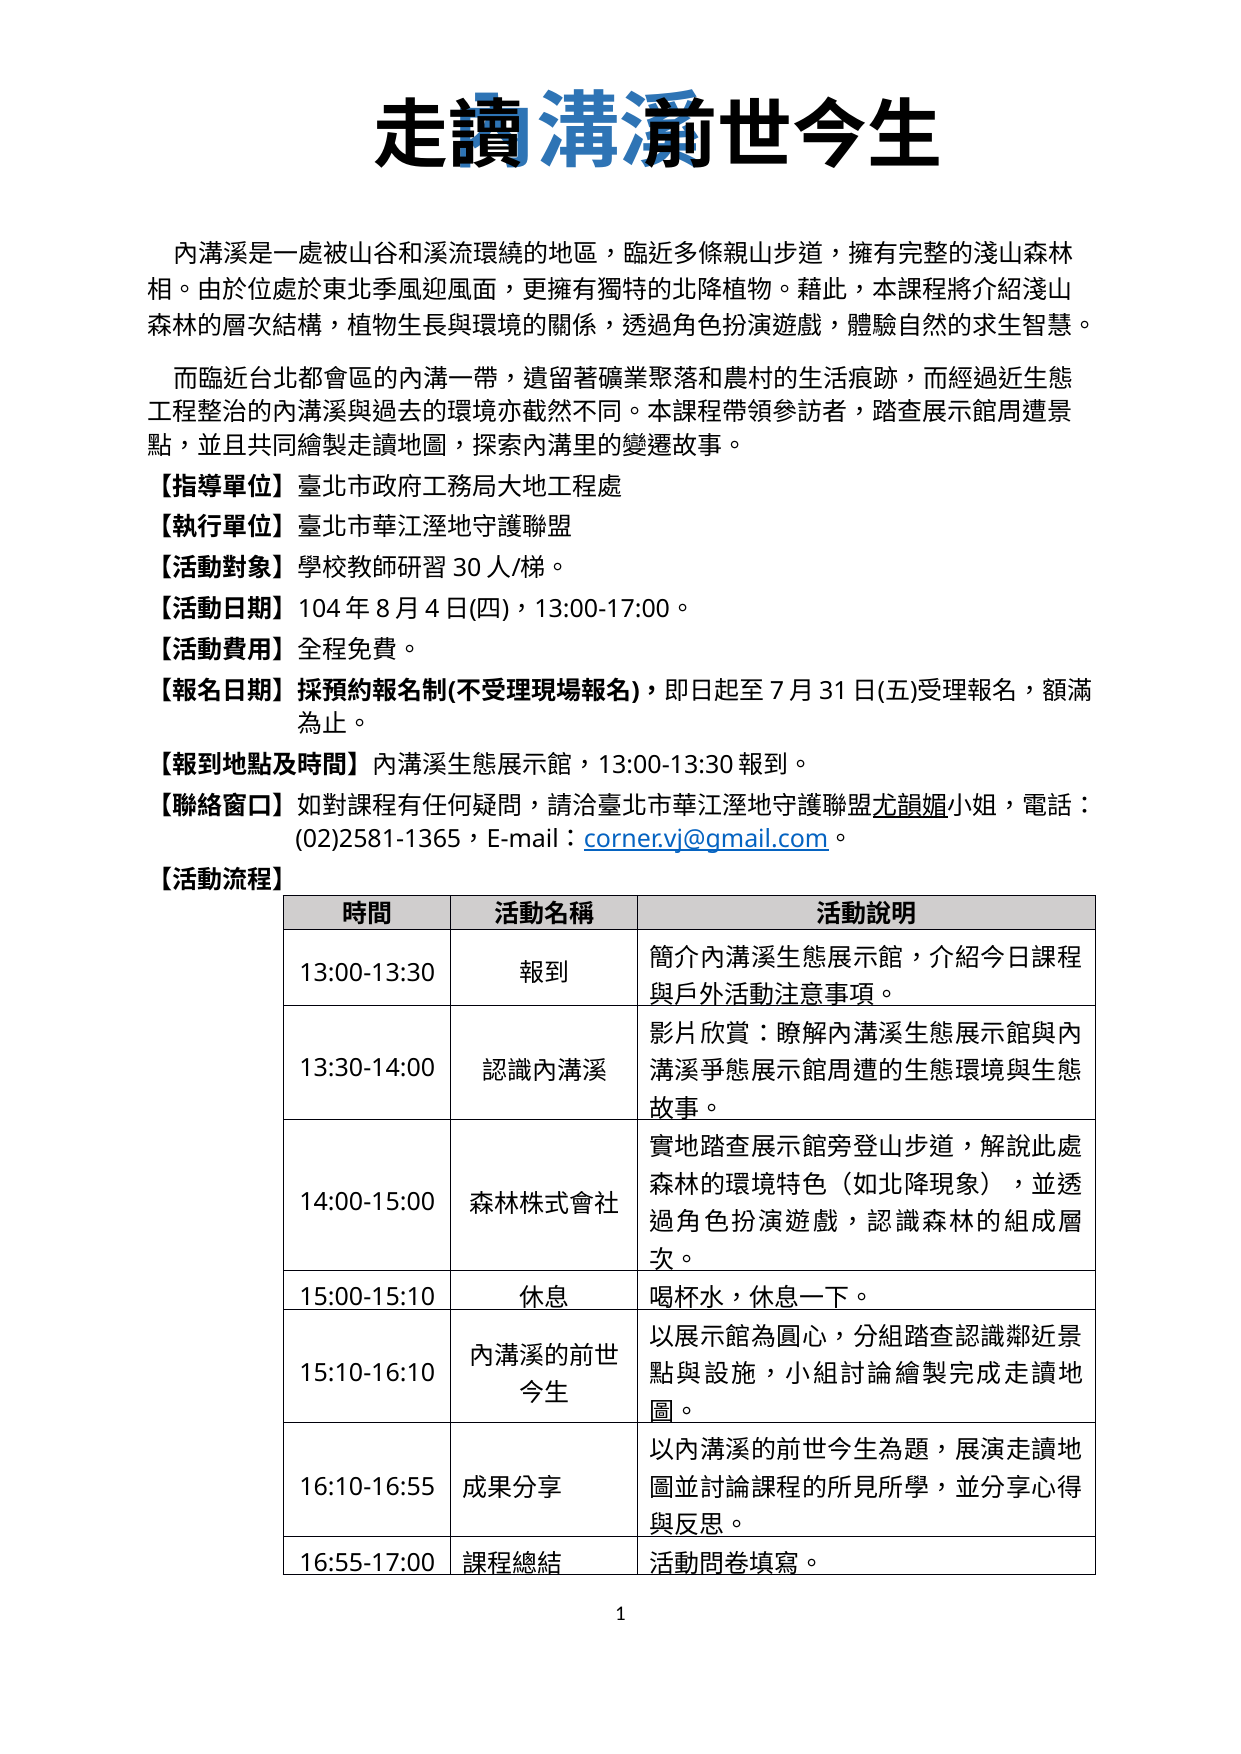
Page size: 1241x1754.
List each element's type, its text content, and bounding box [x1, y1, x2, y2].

text 【報到地點及時間】內溝溪生態展示館，13:00-13:30報到。 [148, 747, 1092, 780]
text 【聯絡窗口】如對課程有任何疑問，請洽臺北市華江溼地守護聯盟尤韻媚小姐，電話：(02)2581-1365，E-mail：corner.vj@gmail.com。 [148, 787, 1092, 854]
table_cell 影片欣賞：瞭解內溝溪生態展示館與內溝溪爭態展示館周遭的生態環境與生態故事。 [638, 1006, 1095, 1119]
table_header 活動名稱 [451, 896, 637, 929]
table_cell 14:00-15:00 [284, 1120, 450, 1270]
text 【活動對象】學校教師研習30人/梯。 [148, 550, 1092, 583]
text 【活動費用】全程免費。 [148, 632, 1092, 665]
text 【活動流程】 [148, 862, 1092, 895]
table_cell 實地踏查展示館旁登山步道，解說此處森林的環境特色（如北降現象），並透過角色扮演遊戲，認識森林的組成層次。 [638, 1120, 1095, 1270]
text 而臨近台北都會區的內溝一帶，遺留著礦業聚落和農村的生活痕跡，而經過近生態工程整治的內溝溪與過去的環境亦截然不同。本課程帶領參訪者，踏查展示館周遭景點，並且共同繪製走讀地圖，探索內溝里的變遷故事。 [148, 361, 1092, 461]
table_cell 以展示館為圓心，分組踏查認識鄰近景點與設施，小組討論繪製完成走讀地圖。 [638, 1310, 1095, 1422]
table_cell 活動問卷填寫。 [638, 1537, 1095, 1574]
table_cell 16:55-17:00 [284, 1537, 450, 1574]
text 內溝溪 [402, 64, 729, 74]
table_cell 13:30-14:00 [284, 1006, 450, 1119]
table_cell 森林株式會社 [451, 1120, 637, 1270]
table_cell 內溝溪的前世今生 [451, 1310, 637, 1422]
table_cell 13:00-13:30 [284, 930, 450, 1005]
table_cell 以內溝溪的前世今生為題，展演走讀地圖並討論課程的所見所學，並分享心得與反思。 [638, 1423, 1095, 1536]
table_header 時間 [284, 896, 450, 929]
text 【指導單位】臺北市政府工務局大地工程處 [148, 468, 1092, 502]
table_cell 16:10-16:55 [284, 1423, 450, 1536]
table_cell 課程總結 [451, 1537, 637, 1574]
table_header 活動說明 [638, 896, 1095, 929]
table_cell 認識內溝溪 [451, 1006, 637, 1119]
table_cell 15:10-16:10 [284, 1310, 450, 1422]
table_cell 喝杯水，休息一下。 [638, 1271, 1095, 1308]
text 內溝溪是一處被山谷和溪流環繞的地區，臨近多條親山步道，擁有完整的淺山森林相。由於位處於東北季風迎風面，更擁有獨特的北降植物。藉此，本課程將介紹淺山森林的層次結構，植物生長與環境的關係，透過角色扮演遊戲，體驗自然的求生智慧。 [148, 233, 1092, 342]
table_cell 15:00-15:10 [284, 1271, 450, 1308]
table_cell 報到 [451, 930, 637, 1005]
table_cell 休息 [451, 1271, 637, 1308]
table_cell 簡介內溝溪生態展示館，介紹今日課程與戶外活動注意事項。 [638, 930, 1095, 1005]
text 【報名日期】採預約報名制(不受理現場報名)，即日起至7月31日(五)受理報名，額滿為止。 [148, 672, 1092, 739]
text 【執行單位】臺北市華江溼地守護聯盟 [148, 509, 1092, 542]
table_cell 成果分享 [451, 1423, 637, 1536]
text 走讀 前世今生 [209, 74, 1057, 183]
text 【活動日期】104年8月4日(四)，13:00-17:00。 [148, 591, 1092, 624]
